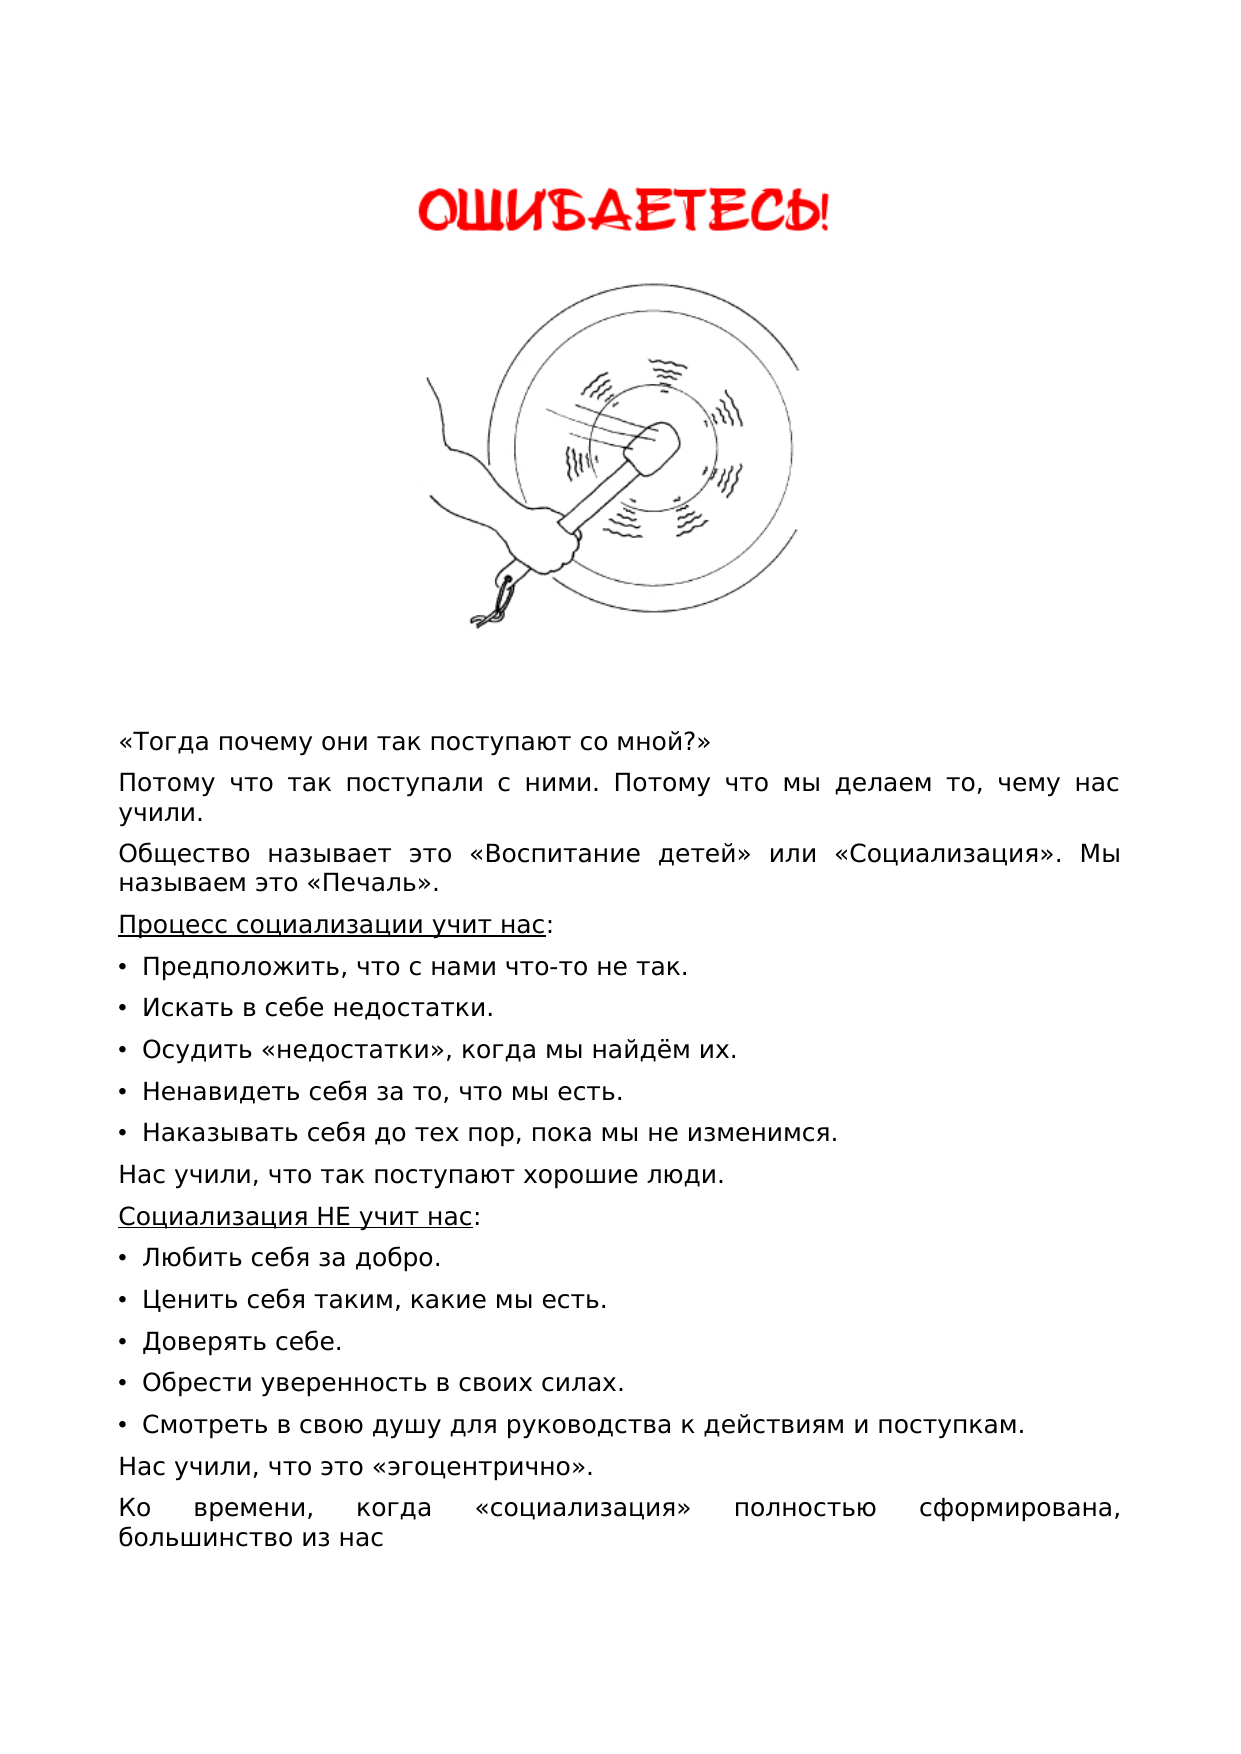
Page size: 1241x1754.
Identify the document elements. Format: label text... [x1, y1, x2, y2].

text «Тогда почему они так поступают со мной?» [118, 727, 1122, 756]
text Потому что так поступали с ними. Потому что мы делаем то, чему нас учили. [118, 769, 1122, 827]
list Доверять себе. [118, 1327, 1122, 1356]
list Смотреть в свою душу для руководства к действиям и поступкам. [118, 1410, 1122, 1439]
text Нас учили, что так поступают хорошие люди. [118, 1160, 1122, 1189]
list Обрести уверенность в своих силах. [118, 1369, 1122, 1398]
text Процесс социализации учит нас: [118, 910, 1122, 939]
list Любить себя за добро. [118, 1244, 1122, 1273]
list Искать в себе недостатки. [118, 994, 1122, 1023]
text Нас учили, что это «эгоцентрично». [118, 1452, 1122, 1481]
text Социализация НЕ учит нас: [118, 1202, 1122, 1231]
list Ценить себя таким, какие мы есть. [118, 1285, 1122, 1314]
text Ко времени, когда «социализация» полностью сформирована, большинство из нас [118, 1494, 1122, 1552]
list Наказывать себя до тех пор, пока мы не изменимся. [118, 1119, 1122, 1148]
picture [385, 118, 855, 686]
text Общество называет это «Воспитание детей» или «Социализация». Мы называем это «Печаль». [118, 839, 1122, 898]
list Ненавидеть себя за то, что мы есть. [118, 1077, 1122, 1106]
list Осудить «недостатки», когда мы найдём их. [118, 1035, 1122, 1064]
list Предположить, что с нами что-то не так. [118, 952, 1122, 981]
